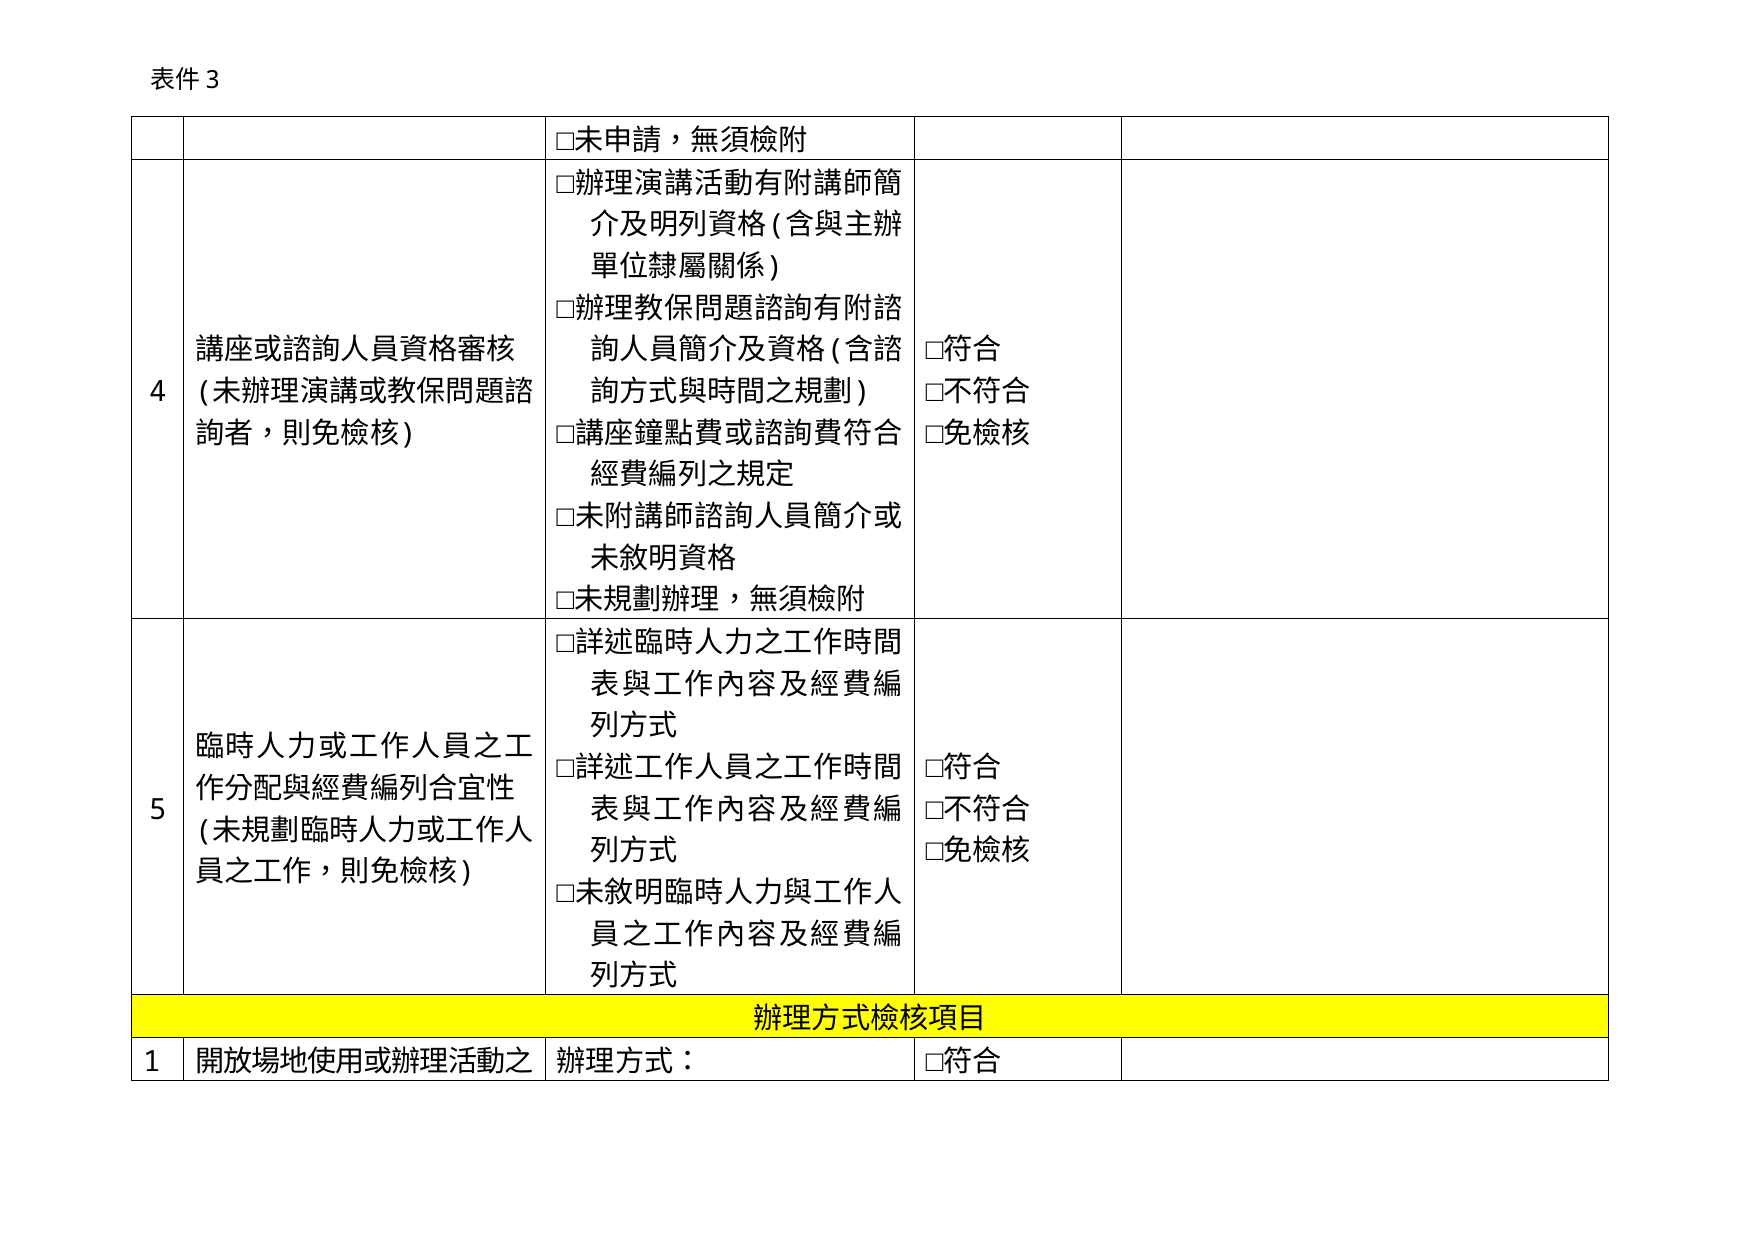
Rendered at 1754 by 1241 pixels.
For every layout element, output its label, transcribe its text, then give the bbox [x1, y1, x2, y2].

table_cell □辦理演講活動有附講師簡介及明列資格(含與主辦單位隸屬關係) □辦理教保問題諮詢有附諮詢人員簡介及資格(含諮詢方式與時間之規劃) □講座鐘點費或諮詢費符合經費編列之規定 □未附講師諮詢人員簡介或未敘明資格 □未規劃辦理，無須檢附 [546, 160, 914, 618]
table_cell [1122, 160, 1608, 618]
table_cell [132, 117, 183, 159]
table_cell [1122, 619, 1608, 994]
table_cell 1 [132, 1038, 183, 1079]
table_cell [915, 117, 1121, 159]
table_cell [184, 117, 545, 159]
table_cell 講座或諮詢人員資格審核 (未辦理演講或教保問題諮詢者，則免檢核) [184, 160, 545, 618]
table_cell 臨時人力或工作人員之工作分配與經費編列合宜性 (未規劃臨時人力或工作人員之工作，則免檢核) [184, 619, 545, 994]
table_cell □未申請，無須檢附 [546, 117, 914, 159]
table_cell □符合 [915, 1038, 1121, 1079]
table_cell 5 [132, 619, 183, 994]
table_cell 4 [132, 160, 183, 618]
table_cell 辦理方式檢核項目 [132, 995, 1608, 1037]
table_cell □詳述臨時人力之工作時間表與工作內容及經費編列方式 □詳述工作人員之工作時間表與工作內容及經費編列方式 □未敘明臨時人力與工作人員之工作內容及經費編列方式 [546, 619, 914, 994]
table_cell [1122, 117, 1608, 159]
table_cell □符合 □不符合 □免檢核 [915, 619, 1121, 994]
table_cell [1122, 1038, 1608, 1079]
table_cell 辦理方式： [546, 1038, 914, 1079]
table_cell □符合 □不符合 □免檢核 [915, 160, 1121, 618]
table_cell 開放場地使用或辦理活動之 [184, 1038, 545, 1079]
